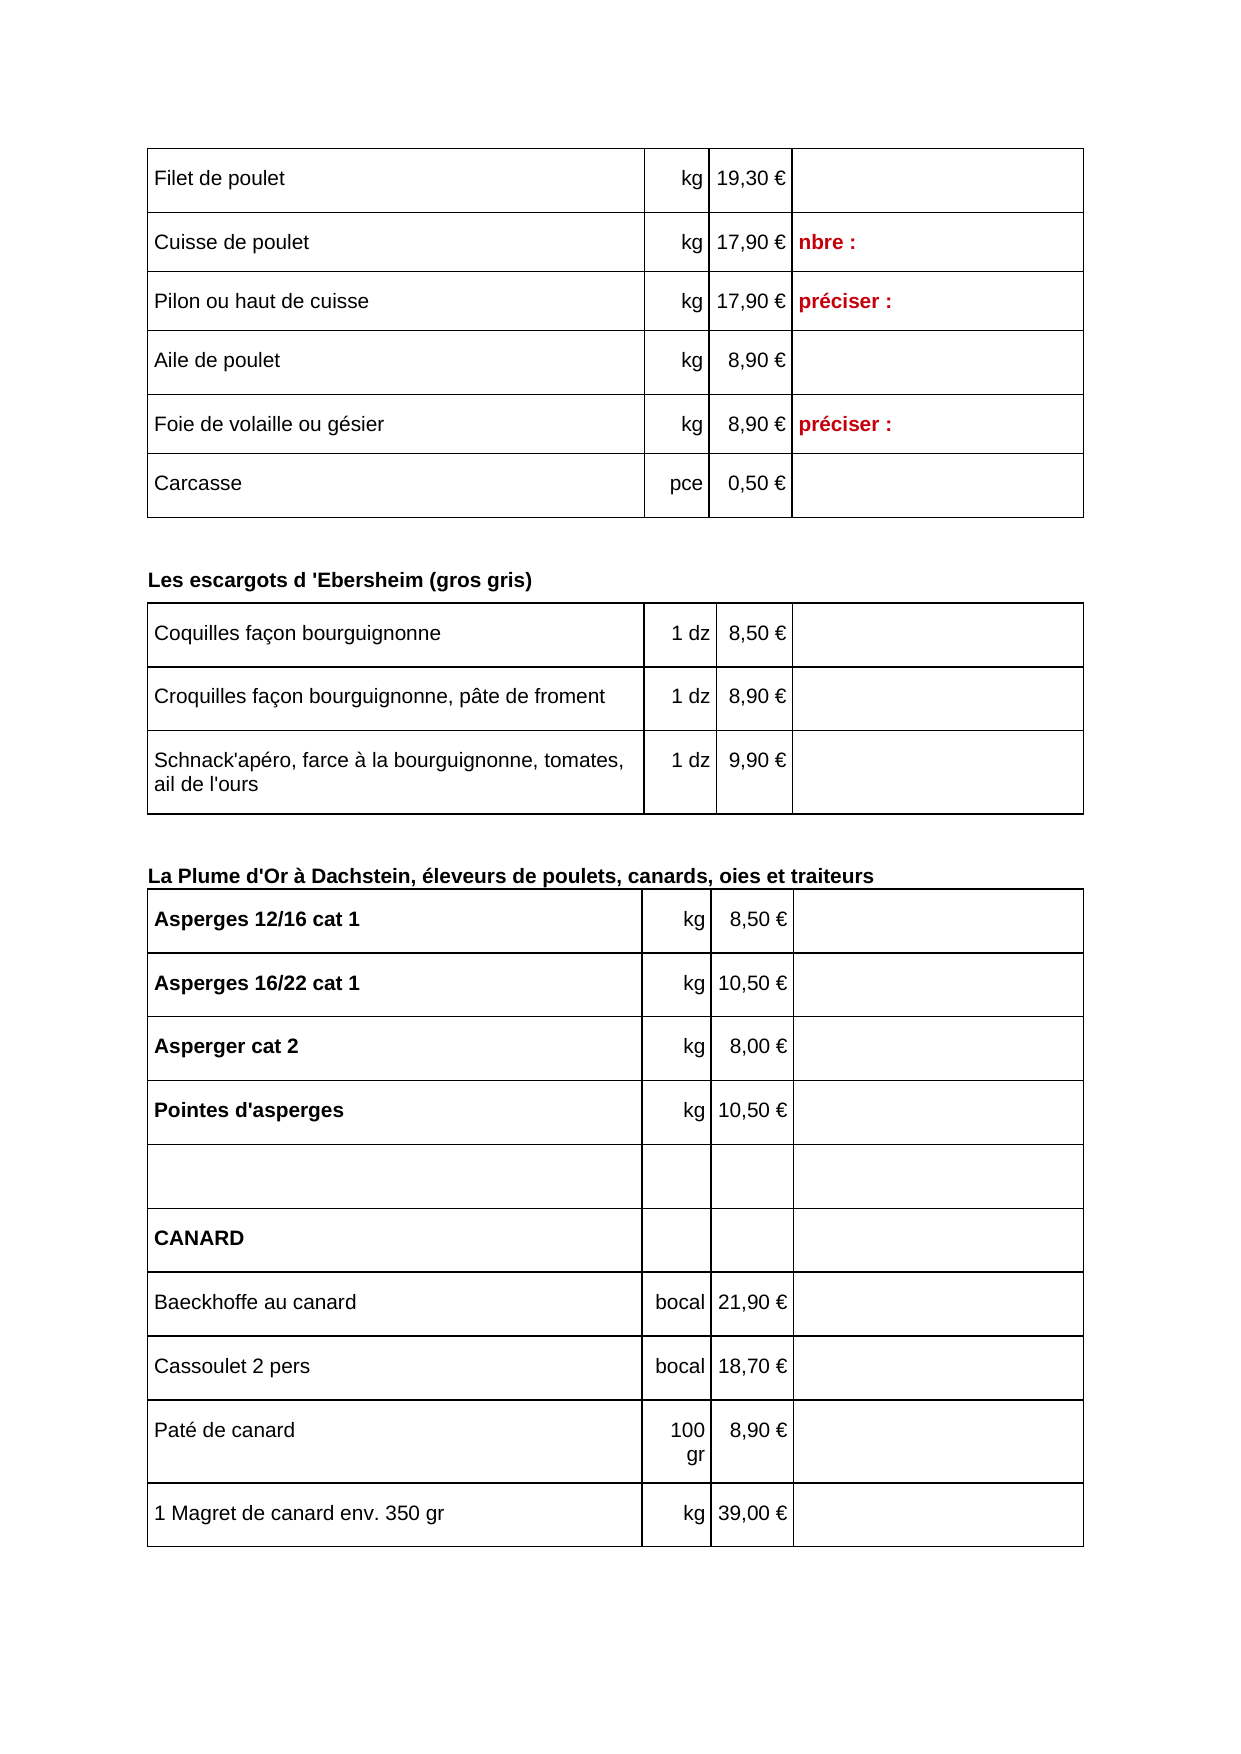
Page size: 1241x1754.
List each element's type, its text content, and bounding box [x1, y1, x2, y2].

table_cell [794, 1209, 1083, 1271]
table_header Coquilles façon bourguignonne [148, 604, 643, 666]
table_header Asperges 12/16 cat 1 [148, 890, 641, 952]
table_cell Asperges 16/22 cat 1 [148, 954, 641, 1016]
table_cell bocal [643, 1337, 710, 1399]
table_cell Filet de poulet [148, 149, 644, 211]
table_cell nbre : [793, 213, 1083, 271]
table_cell bocal [643, 1273, 710, 1335]
table_cell 17,90 € [710, 213, 791, 271]
table_cell Foie de volaille ou gésier [148, 395, 644, 452]
table_cell Aile de poulet [148, 331, 644, 393]
table_cell [712, 1145, 793, 1207]
table_cell [712, 1209, 793, 1271]
table_header 1 dz [645, 604, 716, 666]
table_cell [794, 954, 1083, 1016]
table_cell 0,50 € [710, 454, 791, 516]
table_cell Pointes d'asperges [148, 1081, 641, 1143]
table_cell 18,70 € [712, 1337, 793, 1399]
table_cell [793, 731, 1083, 813]
table_cell kg [645, 272, 708, 329]
table_cell kg [645, 149, 708, 211]
table_cell 8,00 € [712, 1017, 793, 1080]
table_cell 8,90 € [710, 331, 791, 393]
table_cell [794, 1017, 1083, 1080]
table_cell [793, 149, 1083, 211]
table_cell [148, 1145, 641, 1207]
table_cell Croquilles façon bourguignonne, pâte de froment [148, 668, 643, 730]
table_cell [793, 331, 1083, 393]
table_cell Schnack'apéro, farce à la bourguignonne, tomates, ail de l'ours [148, 731, 643, 813]
table_cell Asperger cat 2 [148, 1017, 641, 1080]
text La Plume d'Or à Dachstein, éleveurs de poulets, canards, oies et traiteurs [148, 864, 1093, 888]
table_header 8,50 € [712, 890, 793, 952]
table_cell [643, 1145, 710, 1207]
table_cell CANARD [148, 1209, 641, 1271]
table_header [794, 890, 1083, 952]
table_cell 100 gr [643, 1401, 710, 1482]
table_cell [794, 1273, 1083, 1335]
table_cell kg [643, 1484, 710, 1546]
table_cell Pilon ou haut de cuisse [148, 272, 644, 329]
table_cell kg [643, 1017, 710, 1080]
table_header kg [643, 890, 710, 952]
table_cell [643, 1209, 710, 1271]
table_cell kg [645, 395, 708, 452]
table_cell [794, 1145, 1083, 1207]
table_cell 9,90 € [717, 731, 792, 813]
table_cell 8,90 € [712, 1401, 793, 1482]
table_header [793, 604, 1083, 666]
table_cell kg [643, 1081, 710, 1143]
table_cell Carcasse [148, 454, 644, 516]
table_cell [794, 1484, 1083, 1546]
table_cell 8,90 € [717, 668, 792, 730]
table_cell 8,90 € [710, 395, 791, 452]
table_cell [794, 1401, 1083, 1482]
table_cell [794, 1337, 1083, 1399]
table_cell 1 dz [645, 668, 716, 730]
text Les escargots d 'Ebersheim (gros gris) [148, 568, 1093, 592]
table_cell Paté de canard [148, 1401, 641, 1482]
table_cell kg [645, 213, 708, 271]
table_cell kg [645, 331, 708, 393]
table_cell 1 Magret de canard env. 350 gr [148, 1484, 641, 1546]
table_cell Baeckhoffe au canard [148, 1273, 641, 1335]
table_cell [793, 668, 1083, 730]
table_cell pce [645, 454, 708, 516]
table_cell [794, 1081, 1083, 1143]
table_cell 10,50 € [712, 1081, 793, 1143]
table_cell préciser : [793, 395, 1083, 452]
table_cell 39,00 € [712, 1484, 793, 1546]
table_cell kg [643, 954, 710, 1016]
table_cell Cassoulet 2 pers [148, 1337, 641, 1399]
table_cell 10,50 € [712, 954, 793, 1016]
table_cell 17,90 € [710, 272, 791, 329]
table_cell [793, 454, 1083, 516]
table_cell 21,90 € [712, 1273, 793, 1335]
table_header 8,50 € [717, 604, 792, 666]
table_cell 19,30 € [710, 149, 791, 211]
table_cell 1 dz [645, 731, 716, 813]
table_cell préciser : [793, 272, 1083, 329]
table_cell Cuisse de poulet [148, 213, 644, 271]
